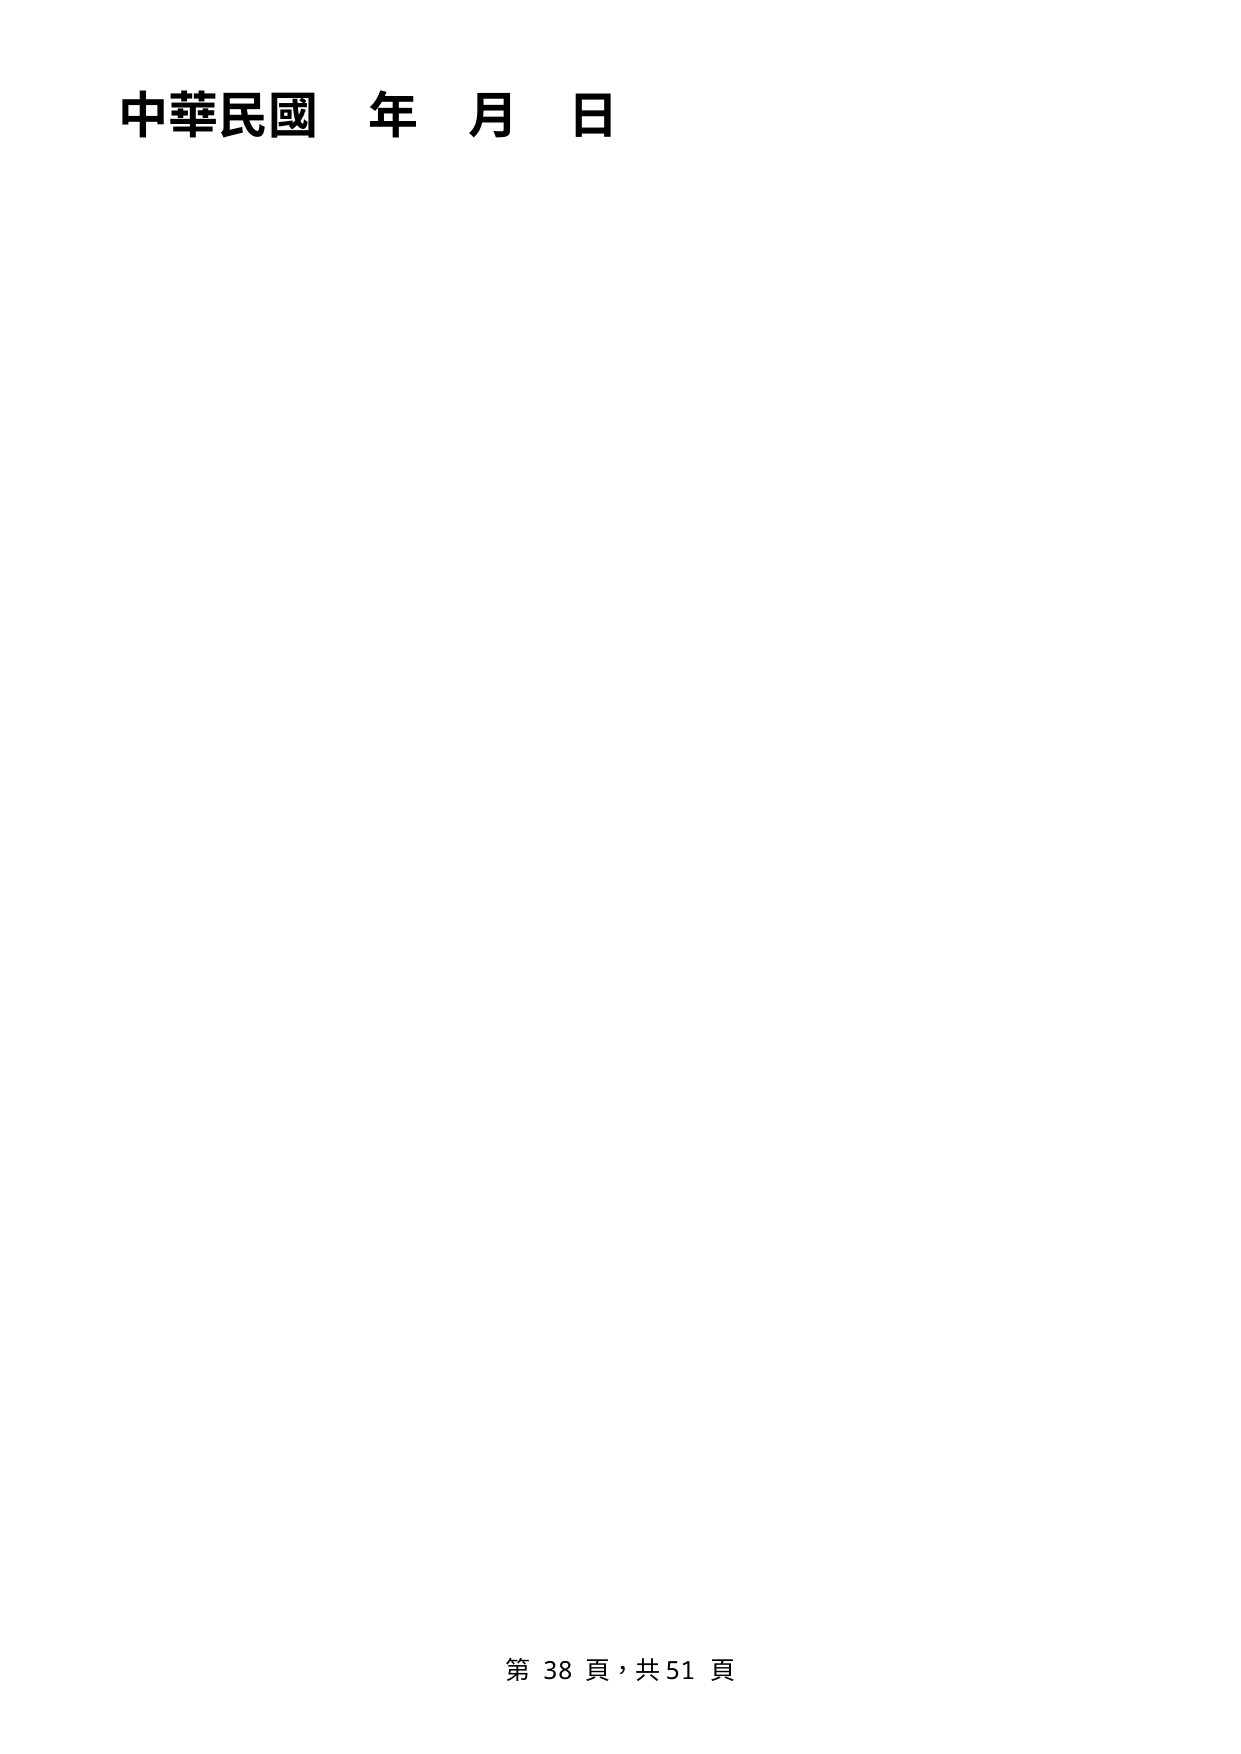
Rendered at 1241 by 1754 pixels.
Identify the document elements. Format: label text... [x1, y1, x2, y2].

text 中華民國 年 月 日 [118, 75, 1122, 147]
